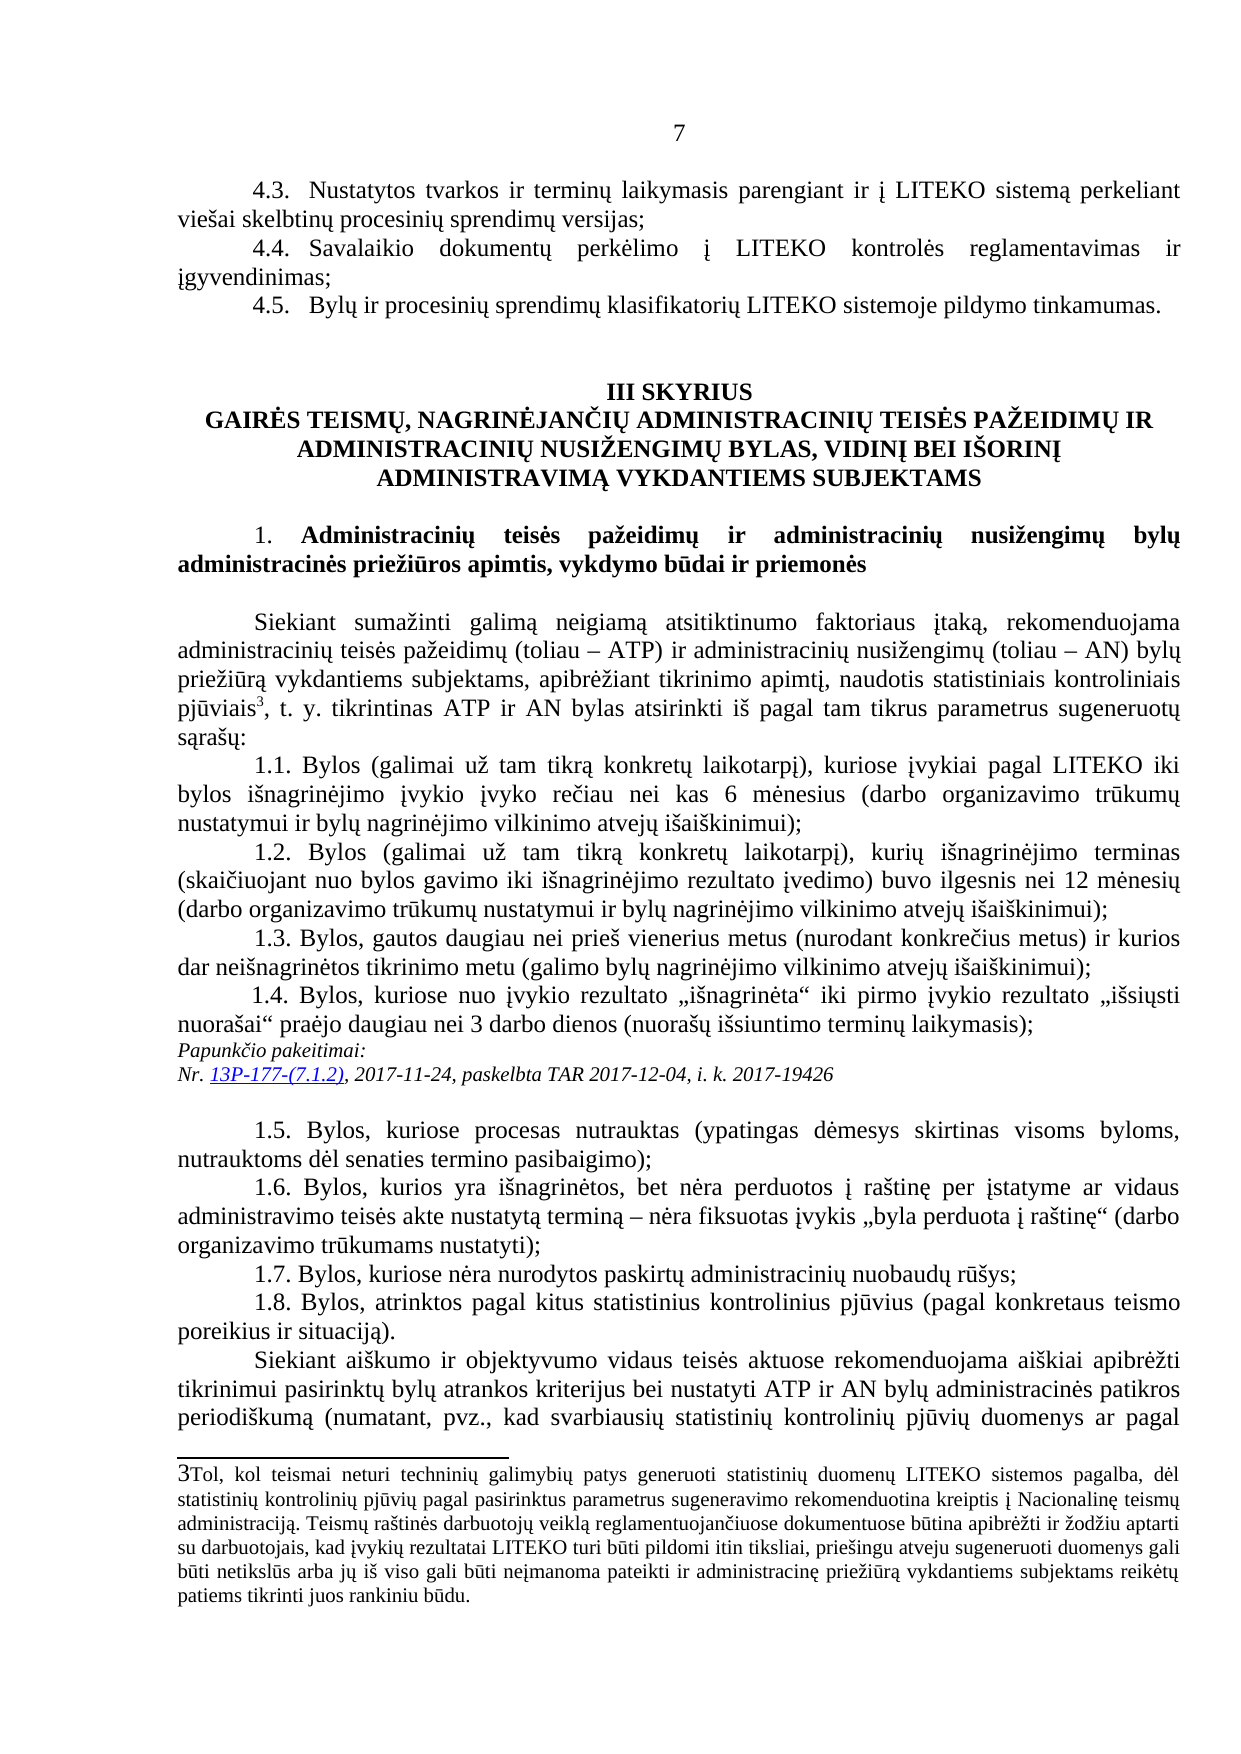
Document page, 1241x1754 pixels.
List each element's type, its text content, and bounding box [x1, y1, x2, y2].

text Nr. 13P-177-(7.1.2), 2017-11-24, paskelbta TAR 2017-12-04, i. k. 2017-19426 [177, 1062, 1181, 1086]
text Siekiant sumažinti galimą neigiamą atsitiktinumo faktoriaus įtaką, rekomenduojama administracinių teisės pažeidimų (toliau – ATP) ir administracinių nusižengimų (toliau – AN) bylų priežiūrą vykdantiems subjektams, apibrėžiant tikrinimo apimtį, naudotis statistiniais kontroliniais pjūviais, t. y. tikrintinas ATP ir AN bylas atsirinkti iš pagal tam tikrus parametrus sugeneruotų sąrašų: [177, 607, 1181, 751]
text 1.2. Bylos (galimai už tam tikrą konkretų laikotarpį), kurių išnagrinėjimo terminas (skaičiuojant nuo bylos gavimo iki išnagrinėjimo rezultato įvedimo) buvo ilgesnis nei 12 mėnesių (darbo organizavimo trūkumų nustatymui ir bylų nagrinėjimo vilkinimo atvejų išaiškinimui); [177, 837, 1181, 923]
text 4.4. Savalaikio dokumentų perkėlimo į LITEKO kontrolės reglamentavimas ir įgyvendinimas; [177, 233, 1181, 291]
text III SKYRIUS [177, 377, 1181, 406]
text 4.5. Bylų ir procesinių sprendimų klasifikatorių LITEKO sistemoje pildymo tinkamumas. [177, 291, 1181, 319]
text 1.5. Bylos, kuriose procesas nutrauktas (ypatingas dėmesys skirtinas visoms byloms, nutrauktoms dėl senaties termino pasibaigimo); [177, 1115, 1181, 1172]
text 1.8. Bylos, atrinktos pagal kitus statistinius kontrolinius pjūvius (pagal konkretaus teismo poreikius ir situaciją). [177, 1287, 1181, 1345]
text 1.3. Bylos, gautos daugiau nei prieš vienerius metus (nurodant konkrečius metus) ir kurios dar neišnagrinėtos tikrinimo metu (galimo bylų nagrinėjimo vilkinimo atvejų išaiškinimui); [177, 923, 1181, 981]
text Siekiant aiškumo ir objektyvumo vidaus teisės aktuose rekomenduojama aiškiai apibrėžti tikrinimui pasirinktų bylų atrankos kriterijus bei nustatyti ATP ir AN bylų administracinės patikros periodiškumą (numatant, pvz., kad svarbiausių statistinių kontrolinių pjūvių duomenys ar pagal [177, 1345, 1181, 1431]
text 1.7. Bylos, kuriose nėra nurodytos paskirtų administracinių nuobaudų rūšys; [177, 1259, 1181, 1287]
text 1.4. Bylos, kuriose nuo įvykio rezultato „išnagrinėta“ iki pirmo įvykio rezultato „išsiųsti nuorašai“ praėjo daugiau nei 3 darbo dienos (nuorašų išsiuntimo terminų laikymasis); [177, 981, 1181, 1038]
text 1.1. Bylos (galimai už tam tikrą konkretų laikotarpį), kuriose įvykiai pagal LITEKO iki bylos išnagrinėjimo įvykio įvyko rečiau nei kas 6 mėnesius (darbo organizavimo trūkumų nustatymui ir bylų nagrinėjimo vilkinimo atvejų išaiškinimui); [177, 751, 1181, 837]
text 4.3. Nustatytos tvarkos ir terminų laikymasis parengiant ir į LITEKO sistemą perkeliant viešai skelbtinų procesinių sprendimų versijas; [177, 176, 1181, 233]
text GAIRĖS TEISMŲ, NAGRINĖJANČIŲ ADMINISTRACINIŲ TEISĖS PAŽEIDIMŲ IR ADMINISTRACINIŲ NUSIŽENGIMŲ BYLAS, VIDINĮ BEI IŠORINĮ ADMINISTRAVIMĄ VYKDANTIEMS SUBJEKTAMS [177, 406, 1181, 492]
text 1. Administracinių teisės pažeidimų ir administracinių nusižengimų bylų administracinės priežiūros apimtis, vykdymo būdai ir priemonės [177, 521, 1181, 578]
text 1.6. Bylos, kurios yra išnagrinėtos, bet nėra perduotos į raštinę per įstatyme ar vidaus administravimo teisės akte nustatytą terminą – nėra fiksuotas įvykis „byla perduota į raštinę“ (darbo organizavimo trūkumams nustatyti); [177, 1172, 1181, 1259]
text Papunkčio pakeitimai: [177, 1038, 1181, 1062]
text Tol, kol teismai neturi techninių galimybių patys generuoti statistinių duomenų LITEKO sistemos pagalba, dėl statistinių kontrolinių pjūvių pagal pasirinktus parametrus sugeneravimo rekomenduotina kreiptis į Nacionalinę teismų administraciją. Teismų raštinės darbuotojų veiklą reglamentuojančiuose dokumentuose būtina apibrėžti ir žodžiu aptarti su darbuotojais, kad įvykių rezultatai LITEKO turi būti pildomi itin tiksliai, priešingu atveju sugeneruoti duomenys gali būti netikslūs arba jų iš viso gali būti neįmanoma pateikti ir administracinę priežiūrą vykdantiems subjektams reikėtų patiems tikrinti juos rankiniu būdu. [177, 1458, 1181, 1607]
